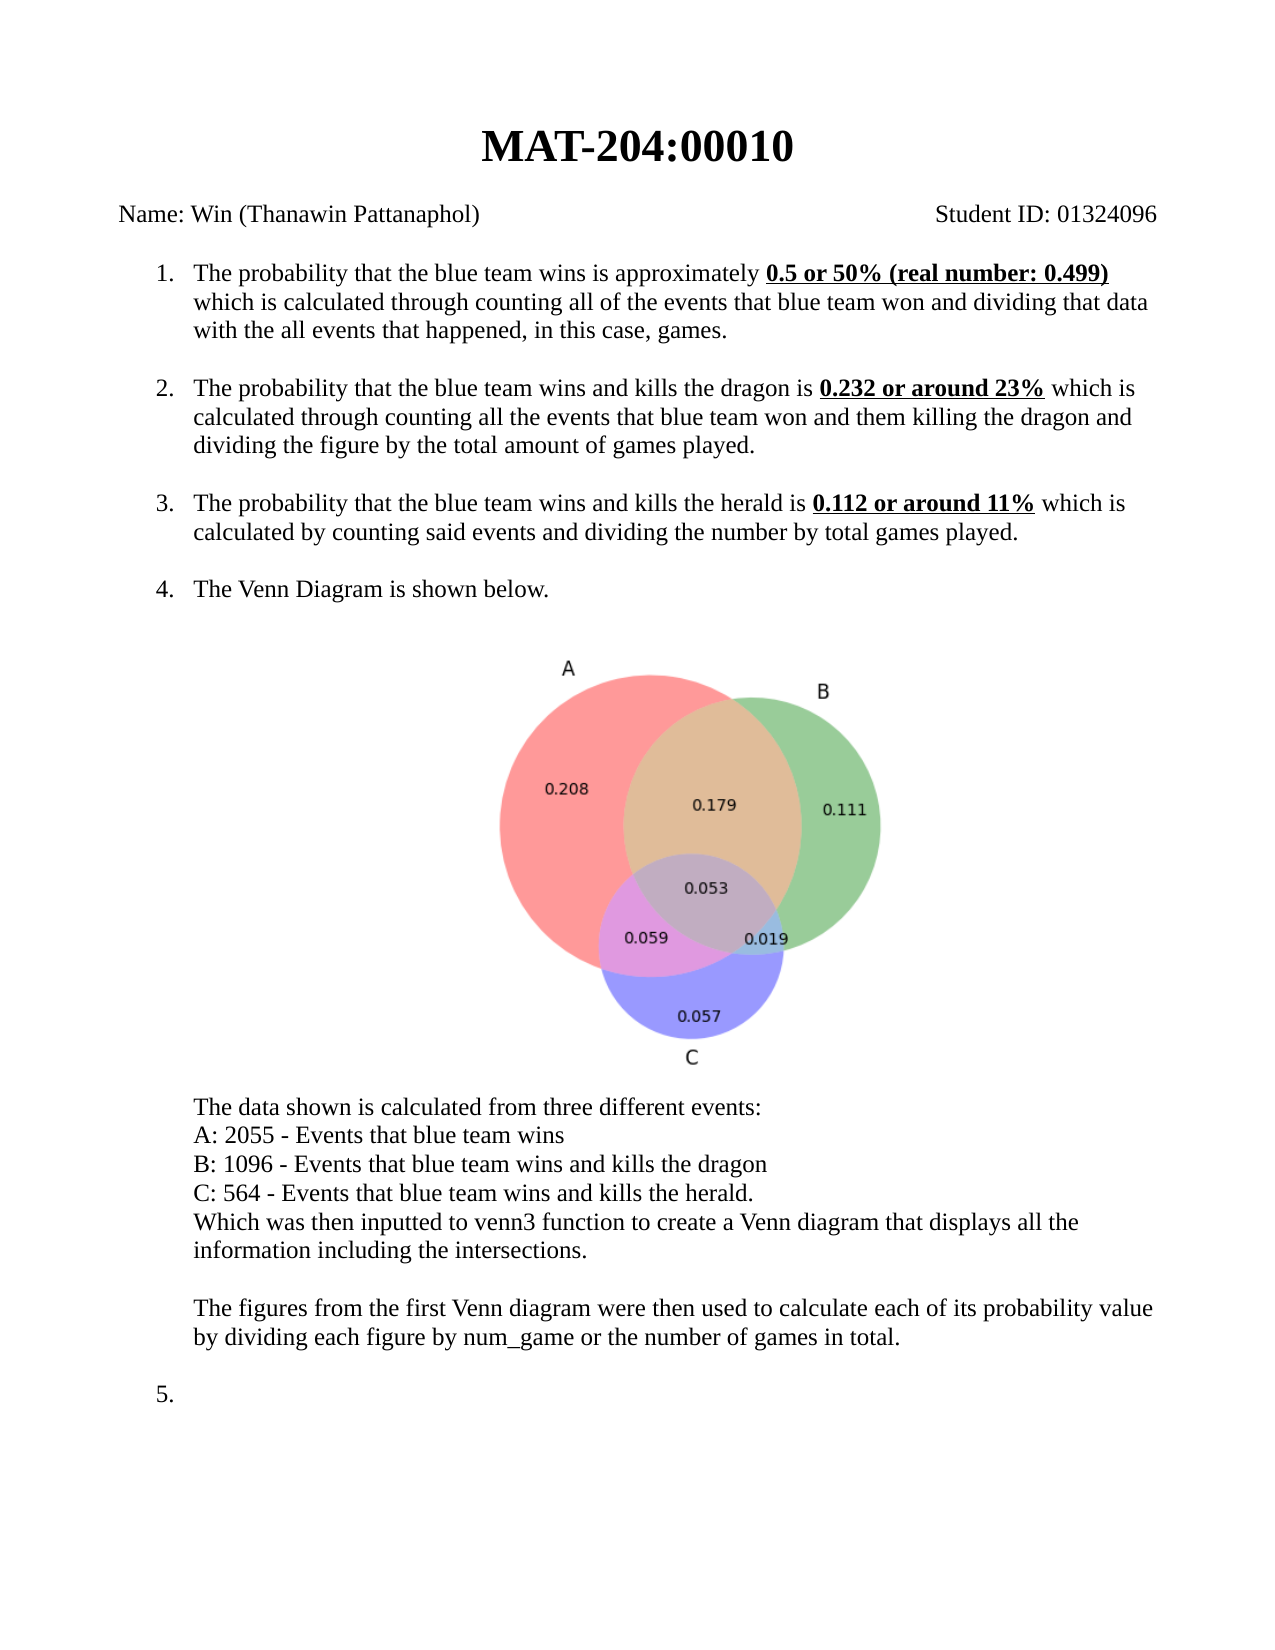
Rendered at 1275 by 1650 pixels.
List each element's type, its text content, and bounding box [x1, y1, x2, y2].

list The Venn Diagram is shown below. [156, 574, 1157, 603]
list The probability that the blue team wins is approximately 0.5 or 50% (real number: 0.499) which is calculated through counting all of the events that blue team won and dividing that data with the all events that happened, in this case, games. [156, 258, 1157, 373]
list The probability that the blue team wins and kills the dragon is 0.232 or around 23% which is calculated through counting all the events that blue team won and them killing the dragon and dividing the figure by the total amount of games played. [156, 373, 1157, 488]
picture [457, 633, 923, 1082]
list The data shown is calculated from three different events: A: 2055 - Events that blue team wins B: 1096 - Events that blue team wins and kills the dragon C: 564 - Events that blue team wins and kills the herald. Which was then inputted to venn3 function to create a Venn diagram that displays all the information including the intersections. The figures from the first Venn diagram were then used to calculate each of its probability value by dividing each figure by num_game or the number of games in total. [156, 603, 1157, 1379]
list The probability that the blue team wins and kills the herald is 0.112 or around 11% which is calculated by counting said events and dividing the number by total games played. [156, 488, 1157, 574]
